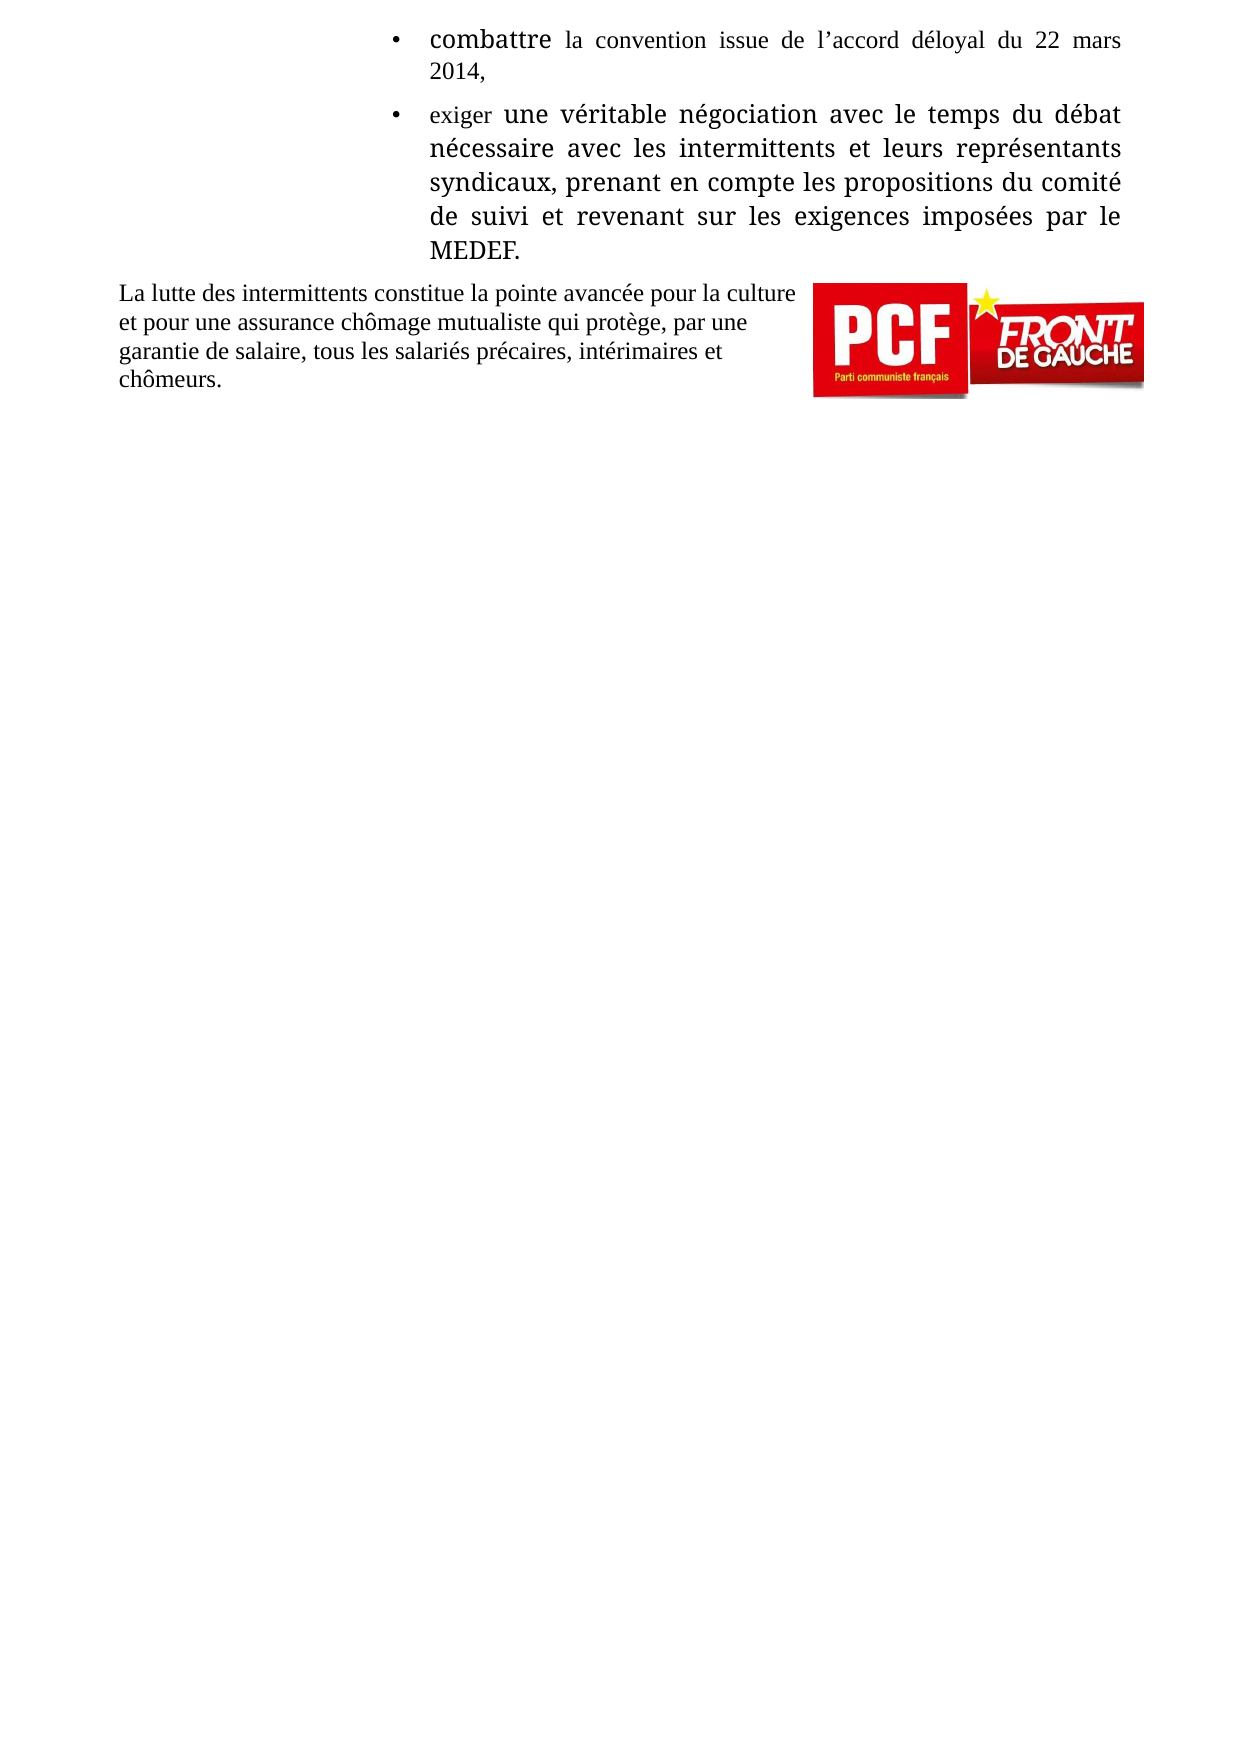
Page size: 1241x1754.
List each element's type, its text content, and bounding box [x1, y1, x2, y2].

list combattre la convention issue de l’accord déloyal du 22 mars 2014, [392, 22, 1122, 84]
text La lutte des intermittents constitue la pointe avancée pour la culture et pour une assurance chômage mutualiste qui protège, par une garantie de salaire, tous les salariés précaires, intérimaires et chômeurs. [119, 278, 798, 393]
list exiger une véritable négociation avec le temps du débat nécessaire avec les intermittents et leurs représentants syndicaux, prenant en compte les propositions du comité de suivi et revenant sur les exigences imposées par le MEDEF. [392, 96, 1122, 267]
